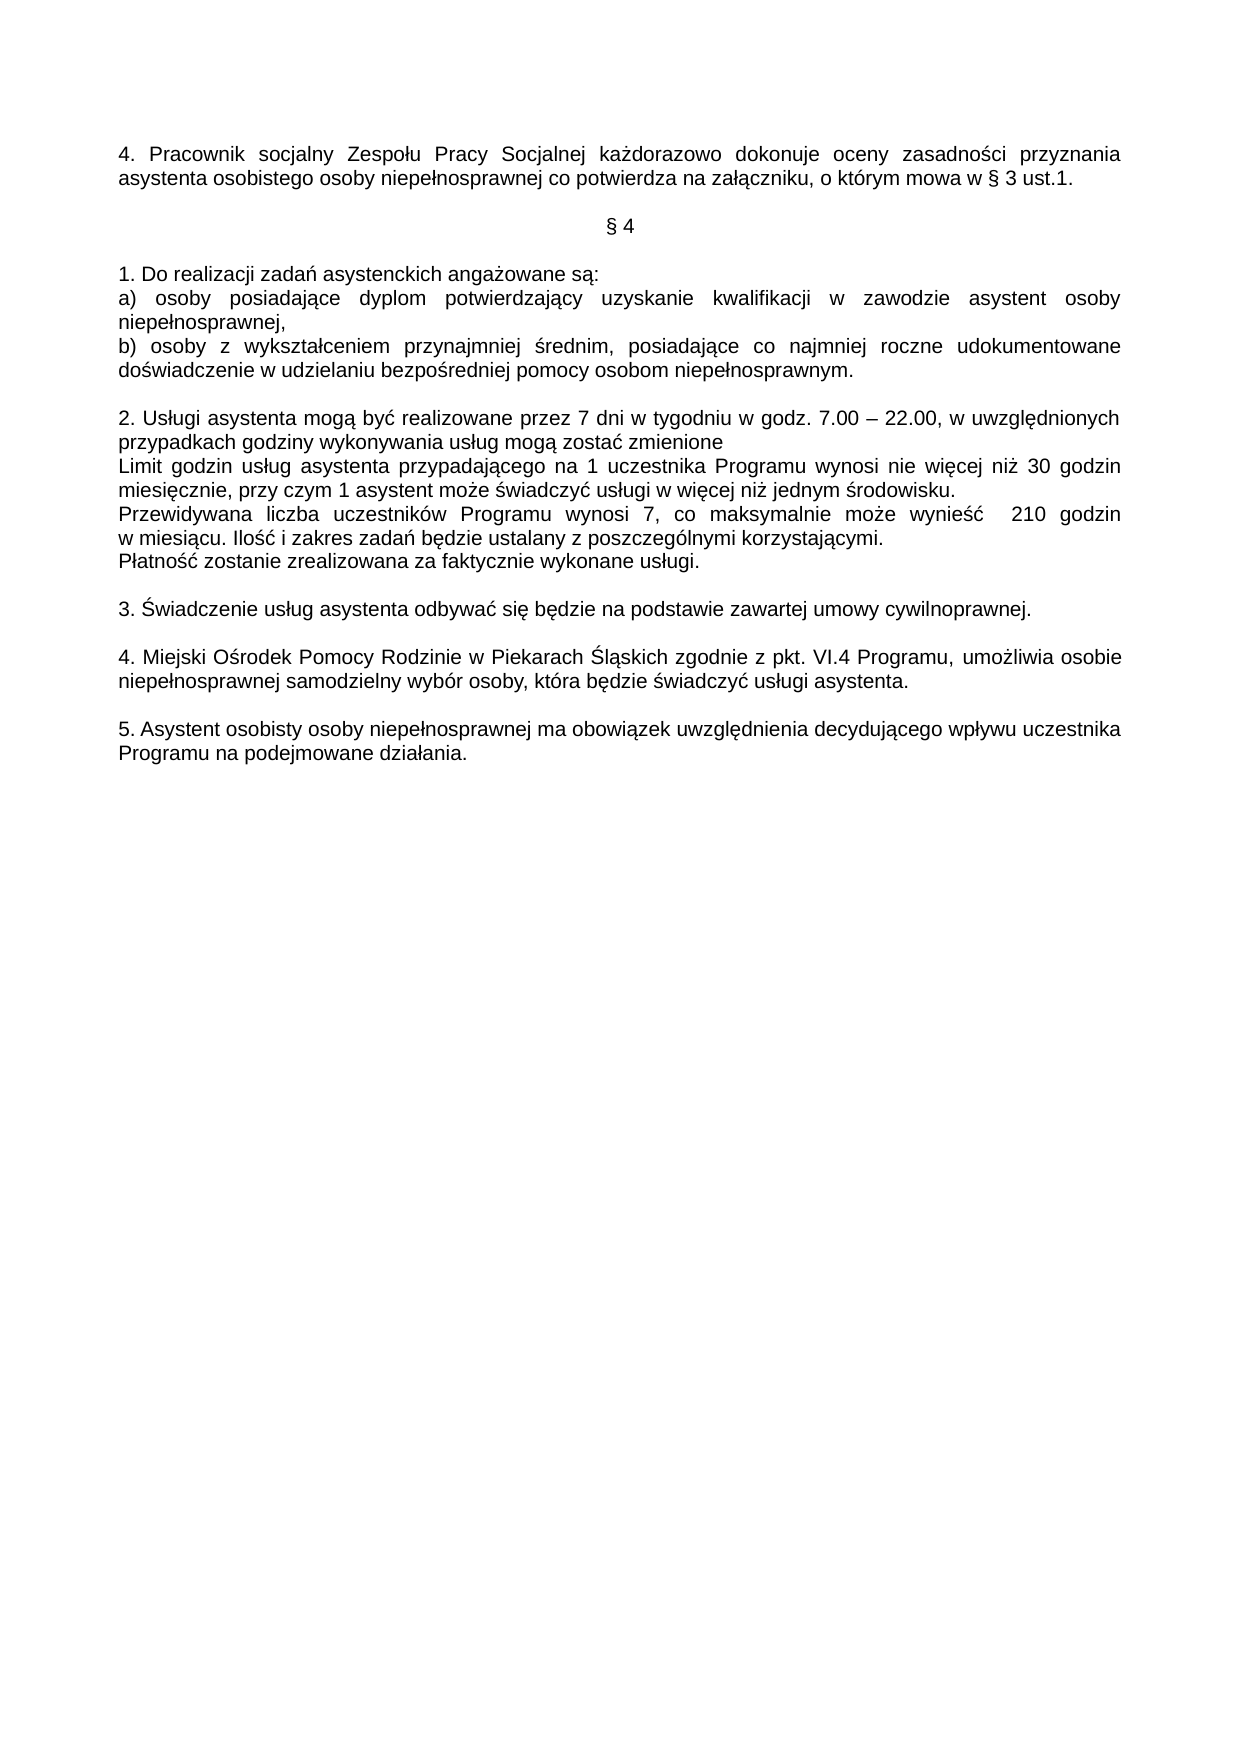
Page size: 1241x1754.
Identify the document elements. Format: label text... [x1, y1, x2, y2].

text 5. Asystent osobisty osoby niepełnosprawnej ma obowiązek uwzględnienia decydującego wpływu uczestnika Programu na podejmowane działania. [118, 717, 1122, 765]
text 2. Usługi asystenta mogą być realizowane przez 7 dni w tygodniu w godz. 7.00 – 22.00, w uwzględnionych przypadkach godziny wykonywania usług mogą zostać zmienione [118, 406, 1122, 453]
text Limit godzin usług asystenta przypadającego na 1 uczestnika Programu wynosi nie więcej niż 30 godzin miesięcznie, przy czym 1 asystent może świadczyć usługi w więcej niż jednym środowisku. [118, 453, 1122, 501]
text a) osoby posiadające dyplom potwierdzający uzyskanie kwalifikacji w zawodzie asystent osoby niepełnosprawnej, [118, 286, 1122, 334]
text 1. Do realizacji zadań asystenckich angażowane są: [118, 262, 1122, 286]
text 4. Miejski Ośrodek Pomocy Rodzinie w Piekarach Śląskich zgodnie z pkt. VI.4 Programu, umożliwia osobie niepełnosprawnej samodzielny wybór osoby, która będzie świadczyć usługi asystenta. [118, 645, 1122, 693]
text 4. Pracownik socjalny Zespołu Pracy Socjalnej każdorazowo dokonuje oceny zasadności przyznania asystenta osobistego osoby niepełnosprawnej co potwierdza na załączniku, o którym mowa w § 3 ust.1. [118, 142, 1122, 190]
text Płatność zostanie zrealizowana za faktycznie wykonane usługi. [118, 549, 1122, 573]
text 3. Świadczenie usług asystenta odbywać się będzie na podstawie zawartej umowy cywilnoprawnej. [118, 597, 1122, 621]
text b) osoby z wykształceniem przynajmniej średnim, posiadające co najmniej roczne udokumentowane doświadczenie w udzielaniu bezpośredniej pomocy osobom niepełnosprawnym. [118, 334, 1122, 382]
text § 4 [118, 214, 1122, 238]
text Przewidywana liczba uczestników Programu wynosi 7, co maksymalnie może wynieść 210 godzin w miesiącu. Ilość i zakres zadań będzie ustalany z poszczególnymi korzystającymi. [118, 501, 1122, 549]
